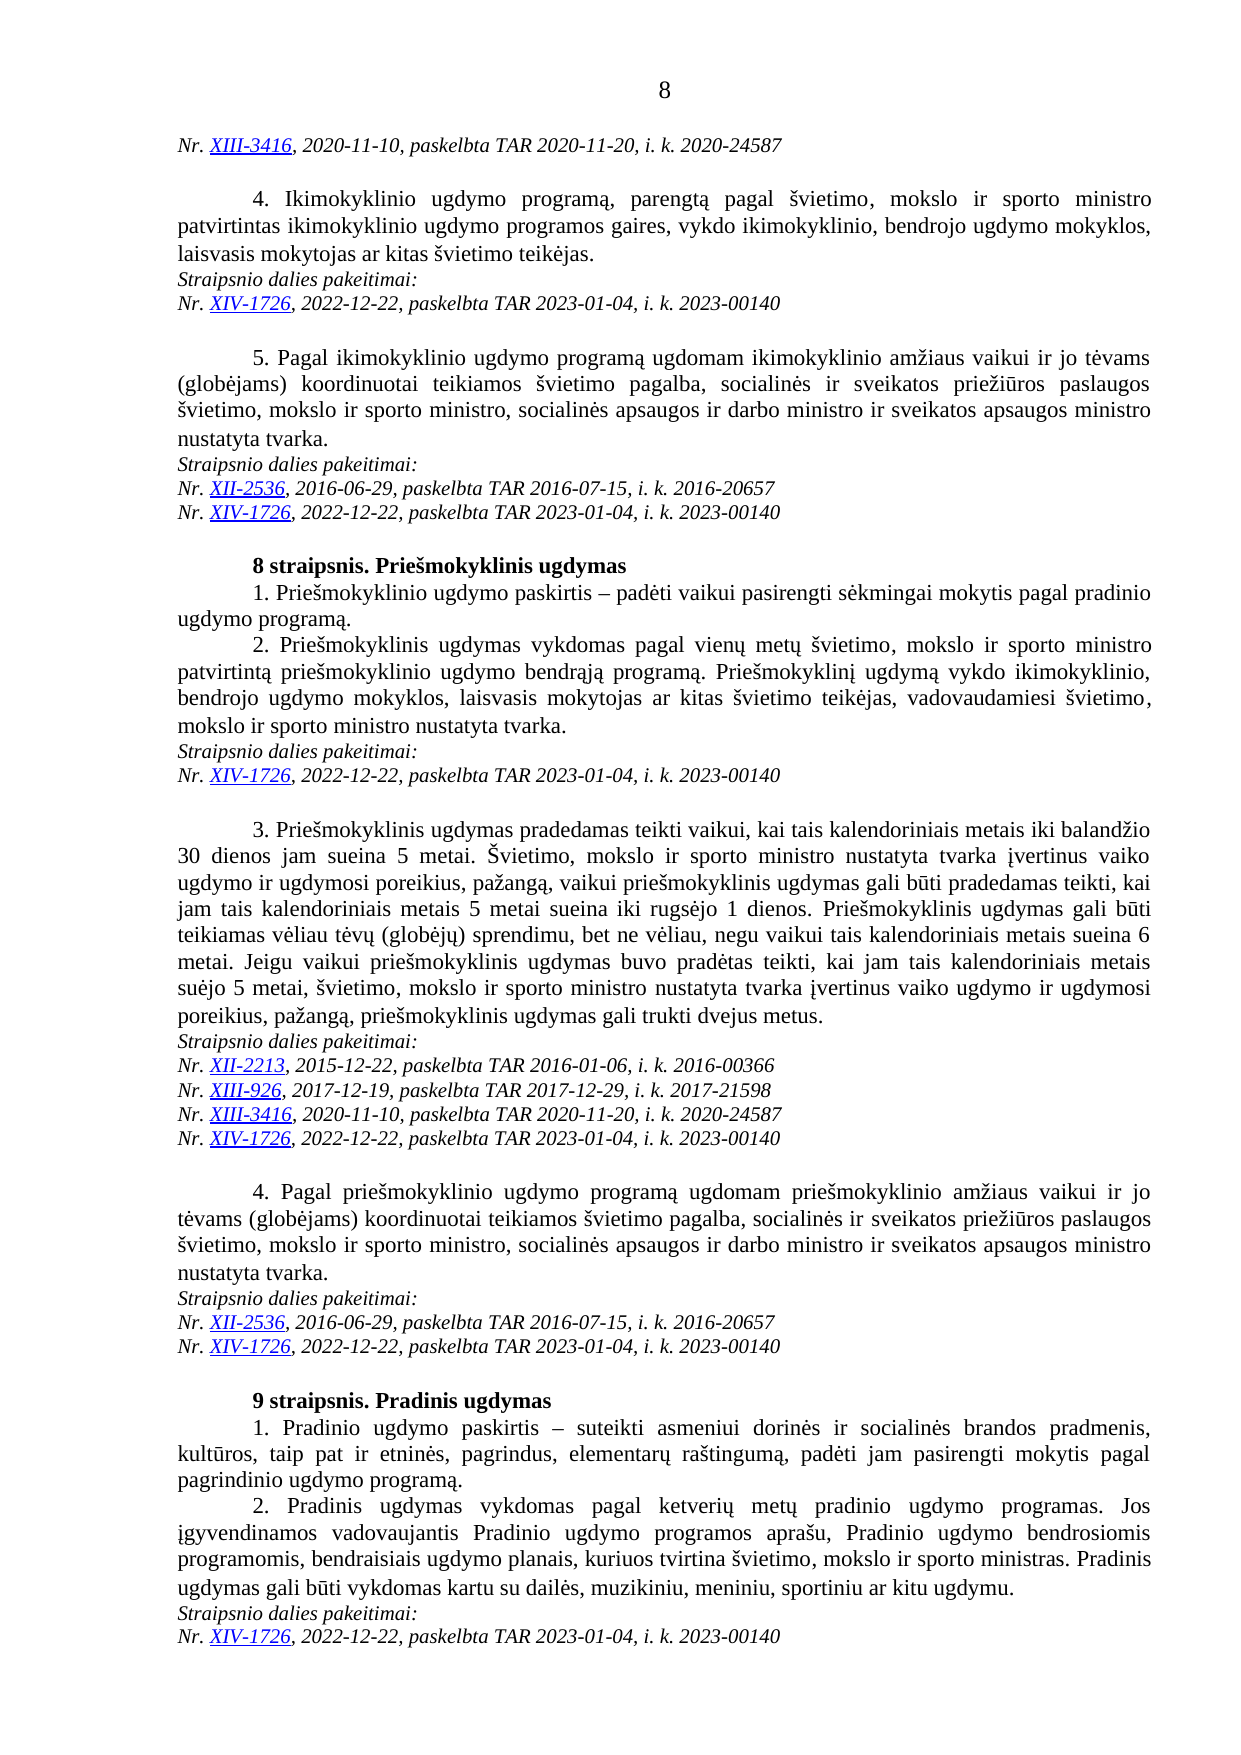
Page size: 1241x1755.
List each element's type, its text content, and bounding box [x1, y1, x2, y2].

text Nr. XIV-1726, 2022-12-22, paskelbta TAR 2023-01-04, i. k. 2023-00140 [177, 499, 1152, 524]
text Nr. XIV-1726, 2022-12-22, paskelbta TAR 2023-01-04, i. k. 2023-00140 [177, 1126, 1152, 1150]
text Straipsnio dalies pakeitimai: [177, 1029, 1152, 1053]
text 3. Priešmokyklinis ugdymas pradedamas teikti vaikui, kai tais kalendoriniais metais iki balandžio 30 dienos jam sueina 5 metai. Švietimo, mokslo ir sporto ministro nustatyta tvarka įvertinus vaiko ugdymo ir ugdymosi poreikius, pažangą, vaikui priešmokyklinis ugdymas gali būti pradedamas teikti, kai jam tais kalendoriniais metais 5 metai sueina iki rugsėjo 1 dienos. Priešmokyklinis ugdymas gali būti teikiamas vėliau tėvų (globėjų) sprendimu, bet ne vėliau, negu vaikui tais kalendoriniais metais sueina 6 metai. Jeigu vaikui priešmokyklinis ugdymas buvo pradėtas teikti, kai jam tais kalendoriniais metais suėjo 5 metai, švietimo, mokslo ir sporto ministro nustatyta tvarka įvertinus vaiko ugdymo ir ugdymosi poreikius, pažangą, priešmokyklinis ugdymas gali trukti dvejus metus. [177, 816, 1152, 1029]
text 5. Pagal ikimokyklinio ugdymo programą ugdomam ikimokyklinio amžiaus vaikui ir jo tėvams (globėjams) koordinuotai teikiamos švietimo pagalba, socialinės ir sveikatos priežiūros paslaugos švietimo, mokslo ir sporto ministro, socialinės apsaugos ir darbo ministro ir sveikatos apsaugos ministro nustatyta tvarka. [177, 344, 1152, 451]
text Nr. XII-2213, 2015-12-22, paskelbta TAR 2016-01-06, i. k. 2016-00366 [177, 1053, 1152, 1077]
text Nr. XIV-1726, 2022-12-22, paskelbta TAR 2023-01-04, i. k. 2023-00140 [177, 763, 1152, 787]
text Nr. XIII-3416, 2020-11-10, paskelbta TAR 2020-11-20, i. k. 2020-24587 [177, 1102, 1152, 1126]
text Nr. XII-2536, 2016-06-29, paskelbta TAR 2016-07-15, i. k. 2016-20657 [177, 476, 1152, 499]
text 1. Priešmokyklinio ugdymo paskirtis – padėti vaikui pasirengti sėkmingai mokytis pagal pradinio ugdymo programą. [177, 579, 1152, 631]
text 9 straipsnis. Pradinis ugdymas [177, 1387, 1152, 1413]
text Straipsnio dalies pakeitimai: [177, 739, 1152, 763]
text Nr. XIII-926, 2017-12-19, paskelbta TAR 2017-12-29, i. k. 2017-21598 [177, 1077, 1152, 1102]
text Nr. XIV-1726, 2022-12-22, paskelbta TAR 2023-01-04, i. k. 2023-00140 [177, 291, 1152, 315]
text 8 straipsnis. Priešmokyklinis ugdymas [177, 552, 1152, 579]
text 2. Priešmokyklinis ugdymas vykdomas pagal vienų metų švietimo, mokslo ir sporto ministro patvirtintą priešmokyklinio ugdymo bendrąją programą. Priešmokyklinį ugdymą vykdo ikimokyklinio, bendrojo ugdymo mokyklos, laisvasis mokytojas ar kitas švietimo teikėjas, vadovaudamiesi švietimo, mokslo ir sporto ministro nustatyta tvarka. [177, 631, 1152, 739]
text Straipsnio dalies pakeitimai: [177, 451, 1152, 476]
text Straipsnio dalies pakeitimai: [177, 1286, 1152, 1310]
text 4. Pagal priešmokyklinio ugdymo programą ugdomam priešmokyklinio amžiaus vaikui ir jo tėvams (globėjams) koordinuotai teikiamos švietimo pagalba, socialinės ir sveikatos priežiūros paslaugos švietimo, mokslo ir sporto ministro, socialinės apsaugos ir darbo ministro ir sveikatos apsaugos ministro nustatyta tvarka. [177, 1178, 1152, 1286]
text Nr. XIV-1726, 2022-12-22, paskelbta TAR 2023-01-04, i. k. 2023-00140 [177, 1334, 1152, 1358]
text Nr. XII-2536, 2016-06-29, paskelbta TAR 2016-07-15, i. k. 2016-20657 [177, 1310, 1152, 1334]
text Straipsnio dalies pakeitimai: [177, 267, 1152, 291]
text 2. Pradinis ugdymas vykdomas pagal ketverių metų pradinio ugdymo programas. Jos įgyvendinamos vadovaujantis Pradinio ugdymo programos aprašu, Pradinio ugdymo bendrosiomis programomis, bendraisiais ugdymo planais, kuriuos tvirtina švietimo, mokslo ir sporto ministras. Pradinis ugdymas gali būti vykdomas kartu su dailės, muzikiniu, meniniu, sportiniu ar kitu ugdymu. [177, 1493, 1152, 1600]
text Nr. XIV-1726, 2022-12-22, paskelbta TAR 2023-01-04, i. k. 2023-00140 [177, 1624, 1152, 1648]
text 4. Ikimokyklinio ugdymo programą, parengtą pagal švietimo, mokslo ir sporto ministro patvirtintas ikimokyklinio ugdymo programos gaires, vykdo ikimokyklinio, bendrojo ugdymo mokyklos, laisvasis mokytojas ar kitas švietimo teikėjas. [177, 185, 1152, 267]
text Straipsnio dalies pakeitimai: [177, 1600, 1152, 1624]
text 1. Pradinio ugdymo paskirtis – suteikti asmeniui dorinės ir socialinės brandos pradmenis, kultūros, taip pat ir etninės, pagrindus, elementarų raštingumą, padėti jam pasirengti mokytis pagal pagrindinio ugdymo programą. [177, 1413, 1152, 1493]
text Nr. XIII-3416, 2020-11-10, paskelbta TAR 2020-11-20, i. k. 2020-24587 [177, 132, 1152, 157]
